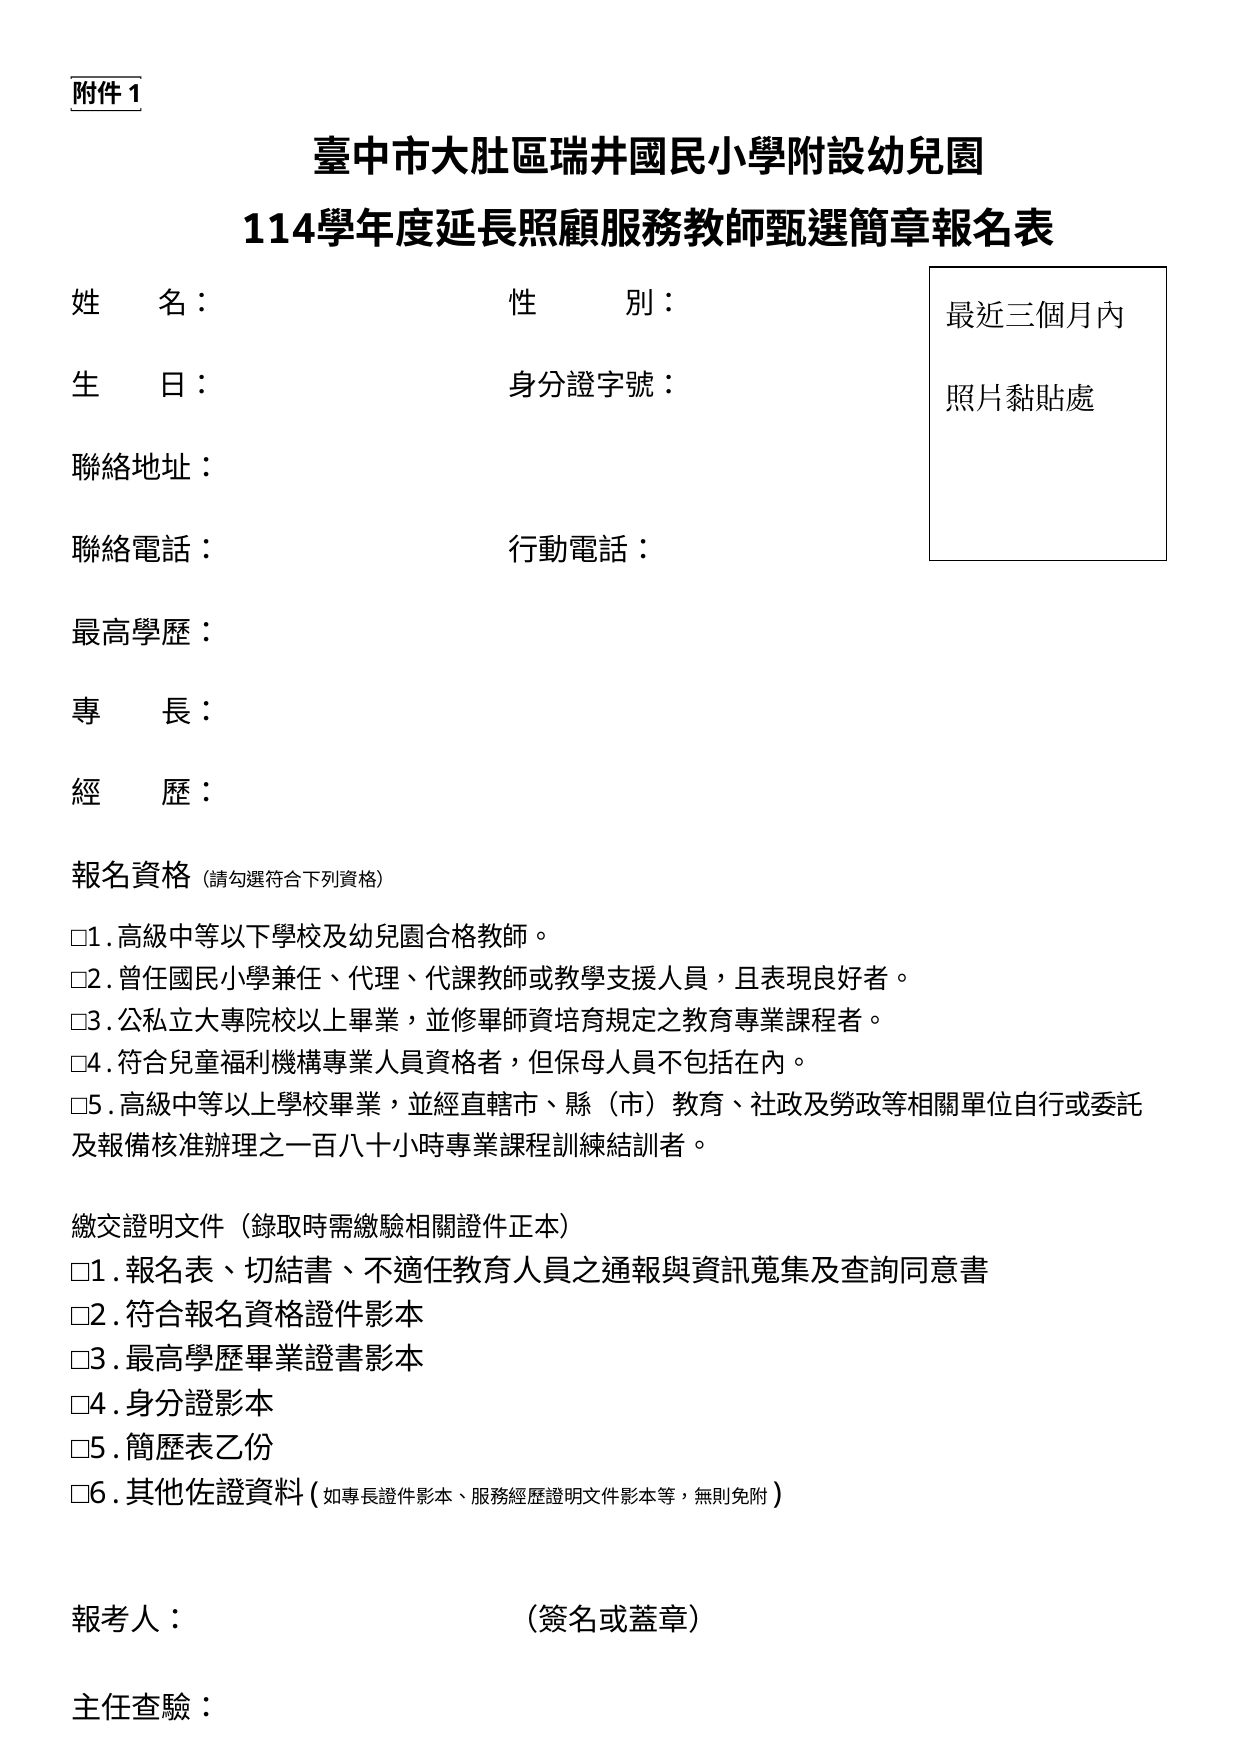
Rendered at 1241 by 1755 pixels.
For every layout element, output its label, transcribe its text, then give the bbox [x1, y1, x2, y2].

text □2.曾任國民小學兼任、代理、代課教師或教學支援人員，且表現良好者。 [71, 957, 1182, 996]
text 報考人： （簽名或蓋章） [71, 1595, 793, 1639]
text 姓 名： 性 別： [71, 279, 929, 322]
text □6.其他佐證資料(如專長證件影本、服務經歷證明文件影本等，無則免附) [71, 1468, 1182, 1512]
text □2.符合報名資格證件影本 [71, 1290, 1182, 1334]
text □5.簡歷表乙份 [71, 1424, 1182, 1468]
text 主任查驗： [71, 1683, 1182, 1727]
text □3.公私立大專院校以上畢業，並修畢師資培育規定之教育專業課程者。 [71, 999, 1182, 1038]
text [1167, 279, 1182, 322]
text 臺中市大肚區瑞井國民小學附設幼兒園 [114, 114, 1182, 186]
text 報名資格（請勾選符合下列資格） [71, 851, 1182, 895]
text 聯絡電話： 行動電話：最高學歷： [71, 525, 661, 652]
text 生 日： 身分證字號： [71, 362, 929, 404]
text [930, 268, 1166, 560]
text □1.報名表、切結書、不適任教育人員之通報與資訊蒐集及查詢同意書 [71, 1246, 1182, 1290]
text 經 歷： [71, 769, 1182, 813]
text [1167, 443, 1182, 487]
text □5.高級中等以上學校畢業，並經直轄市、縣（市）教育、社政及勞政等相關單位自行或委託及報備核准辦理之一百八十小時專業課程訓練結訓者。 [71, 1083, 1169, 1163]
text 最近三個月內照片黏貼處 [945, 292, 1126, 418]
text 專 長： [71, 692, 1182, 730]
text 繳交證明文件（錄取時需繳驗相關證件正本） [71, 1205, 1182, 1244]
text □4.符合兒童福利機構專業人員資格者，但保母人員不包括在內。 [71, 1041, 1182, 1081]
text 聯絡地址： [71, 443, 929, 487]
text □1.高級中等以下學校及幼兒園合格教師。 [71, 914, 1182, 954]
text [1167, 362, 1182, 404]
text 114學年度延長照顧服務教師甄選簡章報名表 [114, 186, 1182, 258]
text □4.身分證影本 [71, 1379, 1182, 1423]
text □3.最高學歷畢業證書影本 [71, 1335, 1182, 1378]
